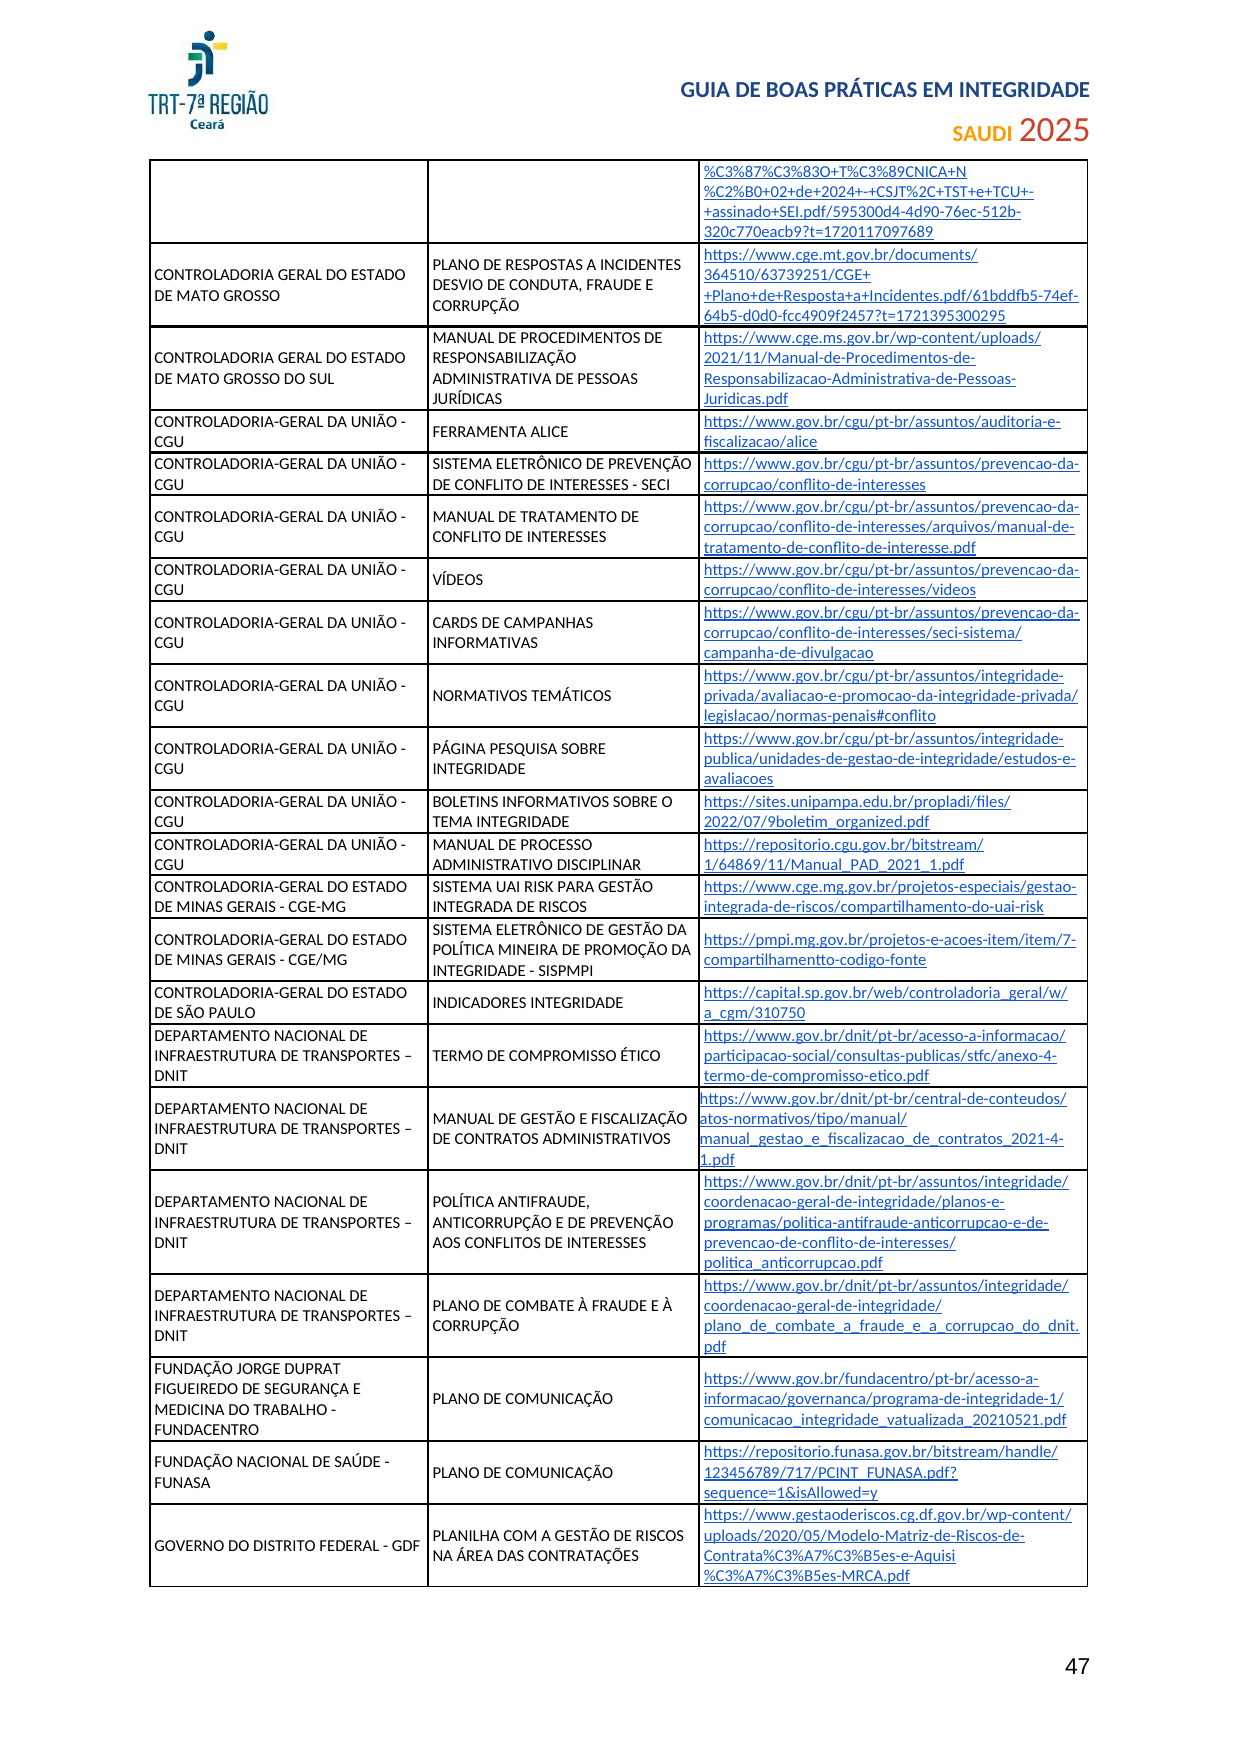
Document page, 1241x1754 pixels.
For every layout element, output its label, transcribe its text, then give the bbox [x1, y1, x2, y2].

table_cell SISTEMA ELETRÔNICO DE PREVENÇÃO DE CONFLITO DE INTERESSES - SECI [429, 454, 698, 494]
table_cell https://www.gov.br/cgu/pt-br/assuntos/integridade-privada/avaliacao-e-promocao-da-integridade-privada/legislacao/normas-penais#conflito [700, 665, 1087, 726]
table_cell https://www.gov.br/cgu/pt-br/assuntos/auditoria-e-fiscalizacao/alice [700, 411, 1087, 451]
table_cell CONTROLADORIA-GERAL DA UNIÃO - CGU [151, 559, 427, 600]
table_cell CONTROLADORIA GERAL DO ESTADO DE MATO GROSSO DO SUL [151, 328, 427, 409]
table_cell CARDS DE CAMPANHAS INFORMATIVAS [429, 602, 698, 663]
table_cell PLANO DE COMBATE À FRAUDE E À CORRUPÇÃO [429, 1275, 698, 1356]
table_cell VÍDEOS [429, 559, 698, 600]
table_cell [429, 161, 698, 242]
table_cell CONTROLADORIA-GERAL DA UNIÃO - CGU [151, 496, 427, 557]
table_cell [151, 161, 427, 242]
table_cell PLANILHA COM A GESTÃO DE RISCOS NA ÁREA DAS CONTRATAÇÕES [429, 1505, 698, 1586]
table_cell https://www.gov.br/cgu/pt-br/assuntos/prevencao-da-corrupcao/conflito-de-interesses/videos [700, 559, 1087, 600]
table_cell CONTROLADORIA GERAL DO ESTADO DE MATO GROSSO [151, 244, 427, 325]
table_cell MANUAL DE TRATAMENTO DE CONFLITO DE INTERESSES [429, 496, 698, 557]
table_cell https://www.gov.br/cgu/pt-br/assuntos/prevencao-da-corrupcao/conflito-de-interesses/arquivos/manual-de-tratamento-de-conflito-de-interesse.pdf [700, 496, 1087, 557]
table_cell DEPARTAMENTO NACIONAL DE INFRAESTRUTURA DE TRANSPORTES – DNIT [151, 1275, 427, 1356]
table_cell DEPARTAMENTO NACIONAL DE INFRAESTRUTURA DE TRANSPORTES – DNIT [151, 1088, 427, 1169]
table_cell PLANO DE COMUNICAÇÃO [429, 1442, 698, 1502]
table_cell PÁGINA PESQUISA SOBRE INTEGRIDADE [429, 728, 698, 789]
table_cell BOLETINS INFORMATIVOS SOBRE O TEMA INTEGRIDADE [429, 791, 698, 832]
table_cell MANUAL DE GESTÃO E FISCALIZAÇÃO DE CONTRATOS ADMINISTRATIVOS [429, 1088, 698, 1169]
table_cell https://www.gov.br/dnit/pt-br/assuntos/integridade/coordenacao-geral-de-integridade/planos-e-programas/politica-antifraude-anticorrupcao-e-de-prevencao-de-conflito-de-interesses/politica_anticorrupcao.pdf [700, 1171, 1087, 1273]
table_cell CONTROLADORIA-GERAL DA UNIÃO - CGU [151, 411, 427, 451]
table_cell TERMO DE COMPROMISSO ÉTICO [429, 1025, 698, 1086]
table_cell https://www.cge.mg.gov.br/projetos-especiais/gestao-integrada-de-riscos/compartilhamento-do-uai-risk [700, 876, 1087, 917]
table_cell CONTROLADORIA-GERAL DA UNIÃO - CGU [151, 602, 427, 663]
table_cell https://www.gov.br/cgu/pt-br/assuntos/prevencao-da-corrupcao/conflito-de-interesses [700, 454, 1087, 494]
table_cell FERRAMENTA ALICE [429, 411, 698, 451]
table_cell https://www.gov.br/cgu/pt-br/assuntos/integridade-publica/unidades-de-gestao-de-integridade/estudos-e-avaliacoes [700, 728, 1087, 789]
table_cell CONTROLADORIA-GERAL DA UNIÃO - CGU [151, 728, 427, 789]
table_cell FUNDAÇÃO NACIONAL DE SAÚDE - FUNASA [151, 1442, 427, 1502]
table_cell MANUAL DE PROCESSO ADMINISTRATIVO DISCIPLINAR [429, 834, 698, 874]
table_cell https://www.gov.br/cgu/pt-br/assuntos/prevencao-da-corrupcao/conflito-de-interesses/seci-sistema/campanha-de-divulgacao [700, 602, 1087, 663]
table_cell CONTROLADORIA-GERAL DO ESTADO DE MINAS GERAIS - CGE/MG [151, 919, 427, 980]
table_cell POLÍTICA ANTIFRAUDE, ANTICORRUPÇÃO E DE PREVENÇÃO AOS CONFLITOS DE INTERESSES [429, 1171, 698, 1273]
picture [134, 18, 278, 140]
table_cell https://www.gestaoderiscos.cg.df.gov.br/wp-content/uploads/2020/05/Modelo-Matriz-de-Riscos-de-Contrata%C3%A7%C3%B5es-e-Aquisi%C3%A7%C3%B5es-MRCA.pdf [700, 1505, 1087, 1586]
table_cell FUNDAÇÃO JORGE DUPRAT FIGUEIREDO DE SEGURANÇA E MEDICINA DO TRABALHO - FUNDACENTRO [151, 1358, 427, 1439]
table_cell https://www.gov.br/fundacentro/pt-br/acesso-a-informacao/governanca/programa-de-integridade-1/comunicacao_integridade_vatualizada_20210521.pdf [700, 1358, 1087, 1439]
table_cell https://repositorio.funasa.gov.br/bitstream/handle/123456789/717/PCINT_FUNASA.pdf?sequence=1&isAllowed=y [700, 1442, 1087, 1502]
table_cell PLANO DE COMUNICAÇÃO [429, 1358, 698, 1439]
table_cell https://www.gov.br/dnit/pt-br/acesso-a-informacao/participacao-social/consultas-publicas/stfc/anexo-4-termo-de-compromisso-etico.pdf [700, 1025, 1087, 1086]
table_cell DEPARTAMENTO NACIONAL DE INFRAESTRUTURA DE TRANSPORTES – DNIT [151, 1025, 427, 1086]
table_cell NORMATIVOS TEMÁTICOS [429, 665, 698, 726]
table_cell CONTROLADORIA-GERAL DA UNIÃO - CGU [151, 834, 427, 874]
table_cell %C3%87%C3%83O+T%C3%89CNICA+N%C2%B0+02+de+2024+-+CSJT%2C+TST+e+TCU+-+assinado+SEI.pdf/595300d4-4d90-76ec-512b-320c770eacb9?t=1720117097689 [700, 161, 1087, 242]
table_cell PLANO DE RESPOSTAS A INCIDENTES DESVIO DE CONDUTA, FRAUDE E CORRUPÇÃO [429, 244, 698, 325]
table_cell https://www.gov.br/dnit/pt-br/assuntos/integridade/coordenacao-geral-de-integridade/plano_de_combate_a_fraude_e_a_corrupcao_do_dnit.pdf [700, 1275, 1087, 1356]
table_cell CONTROLADORIA-GERAL DA UNIÃO - CGU [151, 791, 427, 832]
table_cell https://capital.sp.gov.br/web/controladoria_geral/w/a_cgm/310750 [700, 982, 1087, 1023]
table_cell https://www.cge.mt.gov.br/documents/364510/63739251/CGE++Plano+de+Resposta+a+Incidentes.pdf/61bddfb5-74ef-64b5-d0d0-fcc4909f2457?t=1721395300295 [700, 244, 1087, 325]
table_cell SISTEMA UAI RISK PARA GESTÃO INTEGRADA DE RISCOS [429, 876, 698, 917]
table_cell https://sites.unipampa.edu.br/propladi/files/2022/07/9boletim_organized.pdf [700, 791, 1087, 832]
table_cell CONTROLADORIA-GERAL DA UNIÃO - CGU [151, 454, 427, 494]
table_cell INDICADORES INTEGRIDADE [429, 982, 698, 1023]
table_cell CONTROLADORIA-GERAL DO ESTADO DE MINAS GERAIS - CGE-MG [151, 876, 427, 917]
table_cell MANUAL DE PROCEDIMENTOS DE RESPONSABILIZAÇÃO ADMINISTRATIVA DE PESSOAS JURÍDICAS [429, 328, 698, 409]
table_cell SISTEMA ELETRÔNICO DE GESTÃO DA POLÍTICA MINEIRA DE PROMOÇÃO DA INTEGRIDADE - SISPMPI [429, 919, 698, 980]
table_cell DEPARTAMENTO NACIONAL DE INFRAESTRUTURA DE TRANSPORTES – DNIT [151, 1171, 427, 1273]
table_cell https://www.gov.br/dnit/pt-br/central-de-conteudos/atos-normativos/tipo/manual/manual_gestao_e_fiscalizacao_de_contratos_2021-4-1.pdf [700, 1088, 1087, 1169]
table_cell https://repositorio.cgu.gov.br/bitstream/1/64869/11/Manual_PAD_2021_1.pdf [700, 834, 1087, 874]
table_cell https://www.cge.ms.gov.br/wp-content/uploads/2021/11/Manual-de-Procedimentos-de-Responsabilizacao-Administrativa-de-Pessoas-Juridicas.pdf [700, 328, 1087, 409]
table_cell CONTROLADORIA-GERAL DA UNIÃO - CGU [151, 665, 427, 726]
table_cell https://pmpi.mg.gov.br/projetos-e-acoes-item/item/7-compartilhamentto-codigo-fonte [700, 919, 1087, 980]
table_cell GOVERNO DO DISTRITO FEDERAL - GDF [151, 1505, 427, 1586]
table_cell CONTROLADORIA-GERAL DO ESTADO DE SÃO PAULO [151, 982, 427, 1023]
